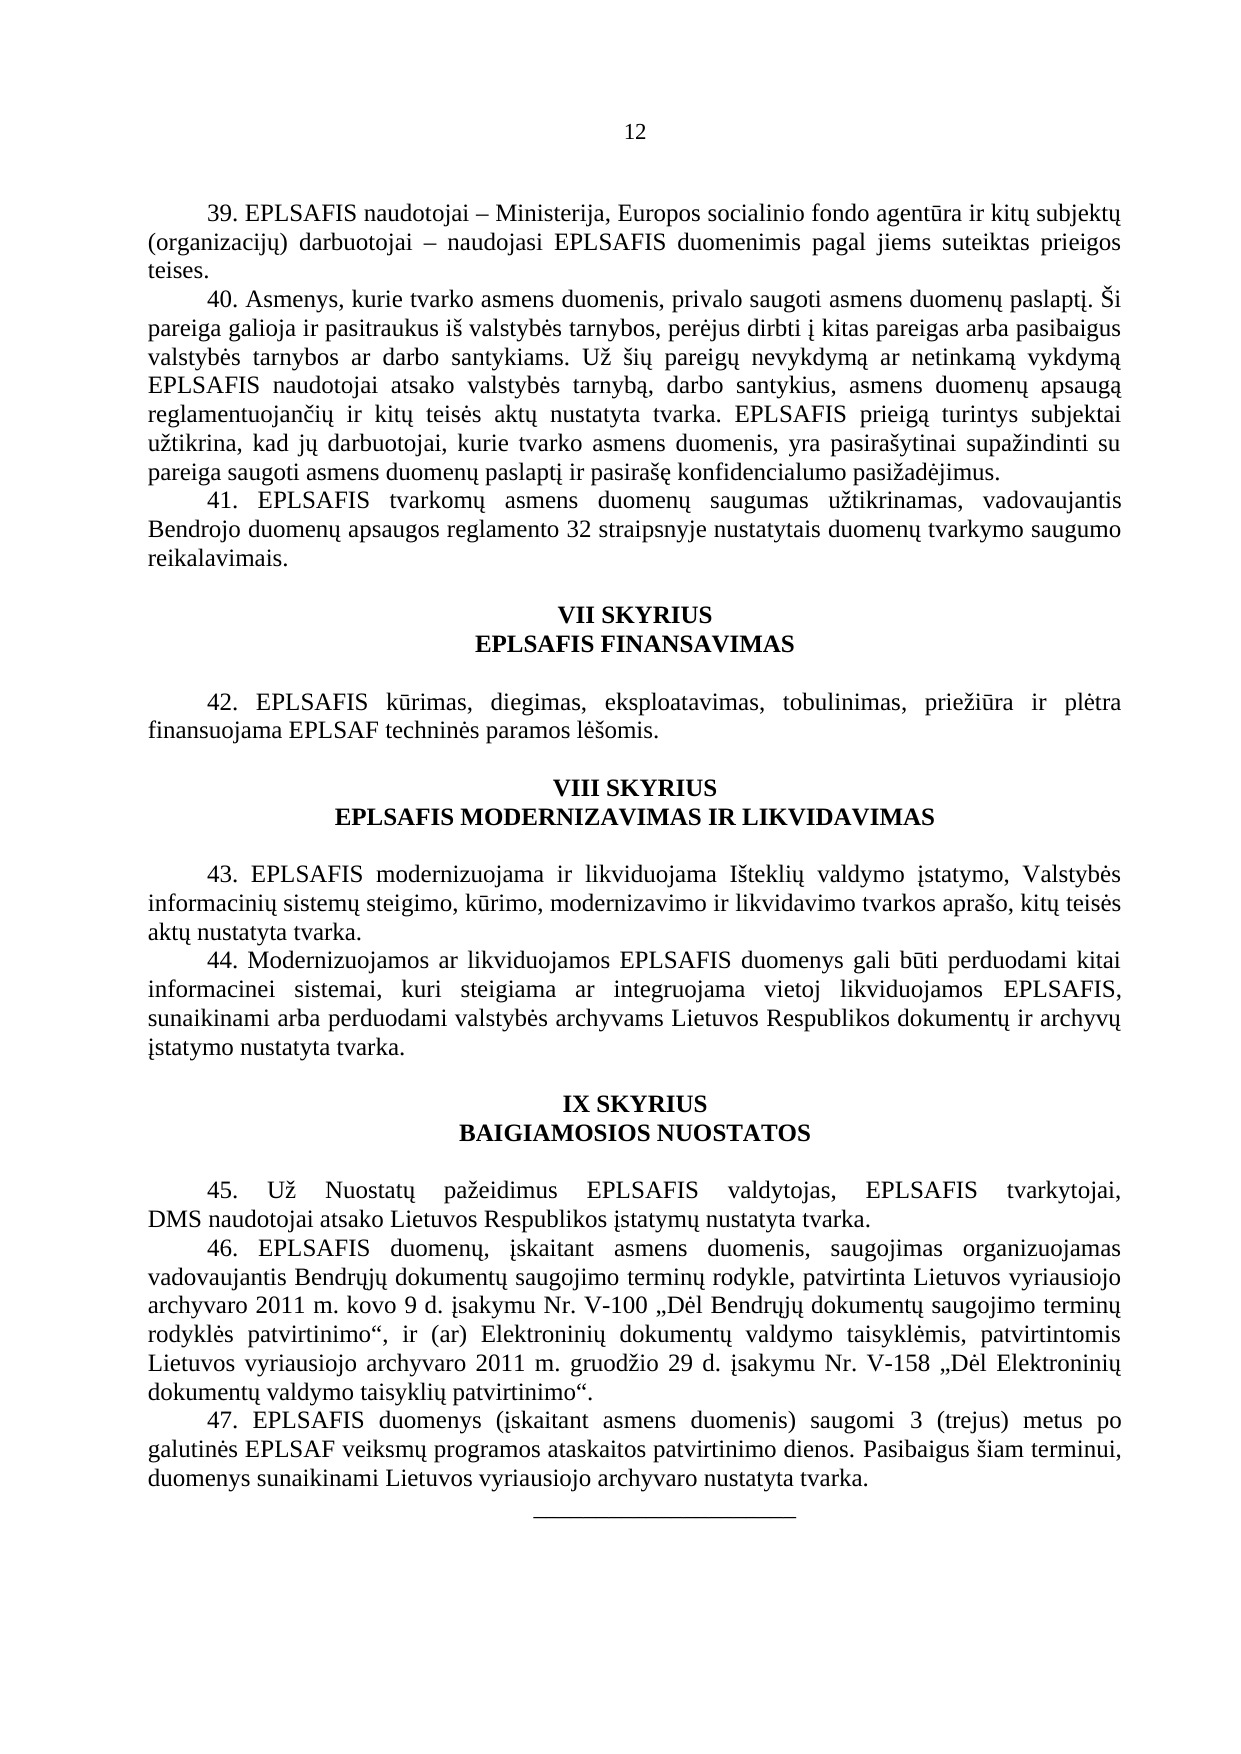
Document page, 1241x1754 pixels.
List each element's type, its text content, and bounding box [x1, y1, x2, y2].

text 46. EPLSAFIS duomenų, įskaitant asmens duomenis, saugojimas organizuojamas vadovaujantis Bendrųjų dokumentų saugojimo terminų rodykle, patvirtinta Lietuvos vyriausiojo archyvaro 2011 m. kovo 9 d. įsakymu Nr. V-100 „Dėl Bendrųjų dokumentų saugojimo terminų rodyklės patvirtinimo“, ir (ar) Elektroninių dokumentų valdymo taisyklėmis, patvirtintomis Lietuvos vyriausiojo archyvaro 2011 m. gruodžio 29 d. įsakymu Nr. V-158 „Dėl Elektroninių dokumentų valdymo taisyklių patvirtinimo“. [148, 1233, 1122, 1405]
text 41. EPLSAFIS tvarkomų asmens duomenų saugumas užtikrinamas, vadovaujantis Bendrojo duomenų apsaugos reglamento 32 straipsnyje nustatytais duomenų tvarkymo saugumo reikalavimais. [148, 485, 1122, 572]
text VIII SKYRIUS [148, 773, 1122, 802]
text VII SKYRIUS [148, 600, 1122, 629]
text EPLSAFIS MODERNIZAVIMAS IR LIKVIDAVIMAS [148, 802, 1122, 830]
text 44. Modernizuojamos ar likviduojamos EPLSAFIS duomenys gali būti perduodami kitai informacinei sistemai, kuri steigiama ar integruojama vietoj likviduojamos EPLSAFIS, sunaikinami arba perduodami valstybės archyvams Lietuvos Respublikos dokumentų ir archyvų įstatymo nustatyta tvarka. [148, 945, 1122, 1060]
text 45. Už Nuostatų pažeidimus EPLSAFIS valdytojas, EPLSAFIS tvarkytojai, DMS naudotojai atsako Lietuvos Respublikos įstatymų nustatyta tvarka. [148, 1175, 1122, 1233]
text 43. EPLSAFIS modernizuojama ir likviduojama Išteklių valdymo įstatymo, Valstybės informacinių sistemų steigimo, kūrimo, modernizavimo ir likvidavimo tvarkos aprašo, kitų teisės aktų nustatyta tvarka. [148, 859, 1122, 945]
text 40. Asmenys, kurie tvarko asmens duomenis, privalo saugoti asmens duomenų paslaptį. Ši pareiga galioja ir pasitraukus iš valstybės tarnybos, perėjus dirbti į kitas pareigas arba pasibaigus valstybės tarnybos ar darbo santykiams. Už šių pareigų nevykdymą ar netinkamą vykdymą EPLSAFIS naudotojai atsako valstybės tarnybą, darbo santykius, asmens duomenų apsaugą reglamentuojančių ir kitų teisės aktų nustatyta tvarka. EPLSAFIS prieigą turintys subjektai užtikrina, kad jų darbuotojai, kurie tvarko asmens duomenis, yra pasirašytinai supažindinti su pareiga saugoti asmens duomenų paslaptį ir pasirašę konfidencialumo pasižadėjimus. [148, 284, 1122, 485]
text _____________________ [148, 1492, 1122, 1520]
text BAIGIAMOSIOS NUOSTATOS [148, 1118, 1122, 1147]
text 42. EPLSAFIS kūrimas, diegimas, eksploatavimas, tobulinimas, priežiūra ir plėtra finansuojama EPLSAF techninės paramos lėšomis. [148, 687, 1122, 744]
text 39. EPLSAFIS naudotojai – Ministerija, Europos socialinio fondo agentūra ir kitų subjektų (organizacijų) darbuotojai – naudojasi EPLSAFIS duomenimis pagal jiems suteiktas prieigos teises. [148, 198, 1122, 284]
text 47. EPLSAFIS duomenys (įskaitant asmens duomenis) saugomi 3 (trejus) metus po galutinės EPLSAF veiksmų programos ataskaitos patvirtinimo dienos. Pasibaigus šiam terminui, duomenys sunaikinami Lietuvos vyriausiojo archyvaro nustatyta tvarka. [148, 1405, 1122, 1492]
text EPLSAFIS FINANSAVIMAS [148, 629, 1122, 658]
text IX SKYRIUS [148, 1089, 1122, 1118]
